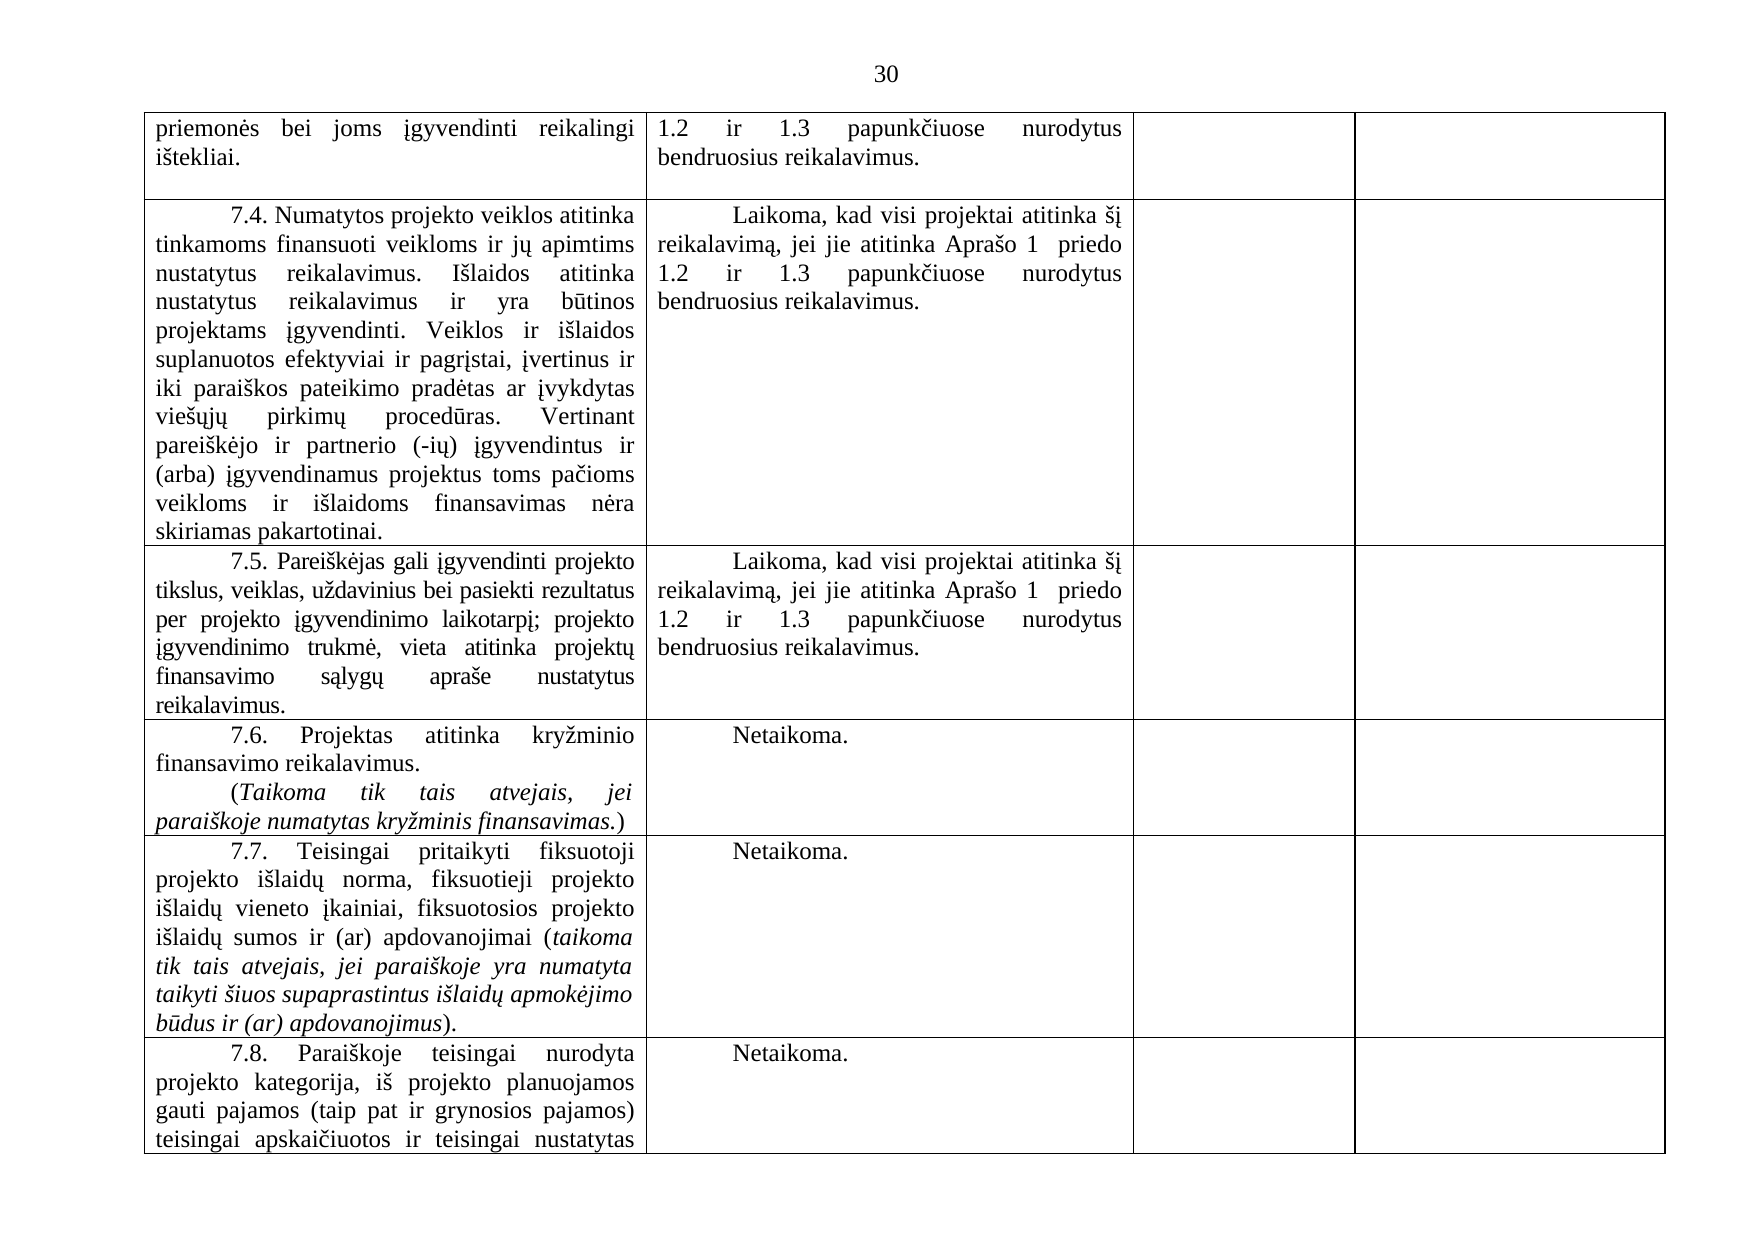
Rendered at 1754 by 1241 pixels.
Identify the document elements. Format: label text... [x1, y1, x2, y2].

table_cell [1134, 200, 1354, 545]
table_cell [1356, 200, 1664, 545]
table_cell 7.7. Teisingai pritaikyti fiksuotoji projekto išlaidų norma, fiksuotieji projekto išlaidų vieneto įkainiai, fiksuotosios projekto išlaidų sumos ir (ar) apdovanojimai (taikoma tik tais atvejais, jei paraiškoje yra numatyta taikyti šiuos supaprastintus išlaidų apmokėjimo būdus ir (ar) apdovanojimus). [145, 836, 646, 1037]
table_cell [1356, 546, 1664, 719]
table_cell [1356, 720, 1664, 835]
table_cell [1356, 113, 1664, 199]
table_cell [1134, 113, 1354, 199]
table_cell 7.6. Projektas atitinka kryžminio finansavimo reikalavimus. (Taikoma tik tais atvejais, jei paraiškoje numatytas kryžminis finansavimas.) [145, 720, 646, 835]
table_cell priemonės bei joms įgyvendinti reikalingi ištekliai. [145, 113, 646, 199]
table_cell [1356, 836, 1664, 1037]
table_cell [1134, 546, 1354, 719]
table_cell 1.2 ir 1.3 papunkčiuose nurodytus bendruosius reikalavimus. [647, 113, 1133, 199]
table_cell [1134, 1038, 1354, 1153]
table_cell Netaikoma. [647, 720, 1133, 835]
table_cell [1356, 1038, 1664, 1153]
table_cell [1134, 720, 1354, 835]
table_cell 7.5. Pareiškėjas gali įgyvendinti projekto tikslus, veiklas, uždavinius bei pasiekti rezultatus per projekto įgyvendinimo laikotarpį; projekto įgyvendinimo trukmė, vieta atitinka projektų finansavimo sąlygų apraše nustatytus reikalavimus. [145, 546, 646, 719]
table_cell Netaikoma. [647, 1038, 1133, 1153]
table_cell 7.8. Paraiškoje teisingai nurodyta projekto kategorija, iš projekto planuojamos gauti pajamos (taip pat ir grynosios pajamos) teisingai apskaičiuotos ir teisingai nustatytas [145, 1038, 646, 1153]
table_cell Laikoma, kad visi projektai atitinka šį reikalavimą, jei jie atitinka Aprašo 1 priedo 1.2 ir 1.3 papunkčiuose nurodytus bendruosius reikalavimus. [647, 200, 1133, 545]
table_cell Laikoma, kad visi projektai atitinka šį reikalavimą, jei jie atitinka Aprašo 1 priedo 1.2 ir 1.3 papunkčiuose nurodytus bendruosius reikalavimus. [647, 546, 1133, 719]
table_cell Netaikoma. [647, 836, 1133, 1037]
table_cell 7.4. Numatytos projekto veiklos atitinka tinkamoms finansuoti veikloms ir jų apimtims nustatytus reikalavimus. Išlaidos atitinka nustatytus reikalavimus ir yra būtinos projektams įgyvendinti. Veiklos ir išlaidos suplanuotos efektyviai ir pagrįstai, įvertinus ir iki paraiškos pateikimo pradėtas ar įvykdytas viešųjų pirkimų procedūras. Vertinant pareiškėjo ir partnerio (-ių) įgyvendintus ir (arba) įgyvendinamus projektus toms pačioms veikloms ir išlaidoms finansavimas nėra skiriamas pakartotinai. [145, 200, 646, 545]
table_cell [1134, 836, 1354, 1037]
